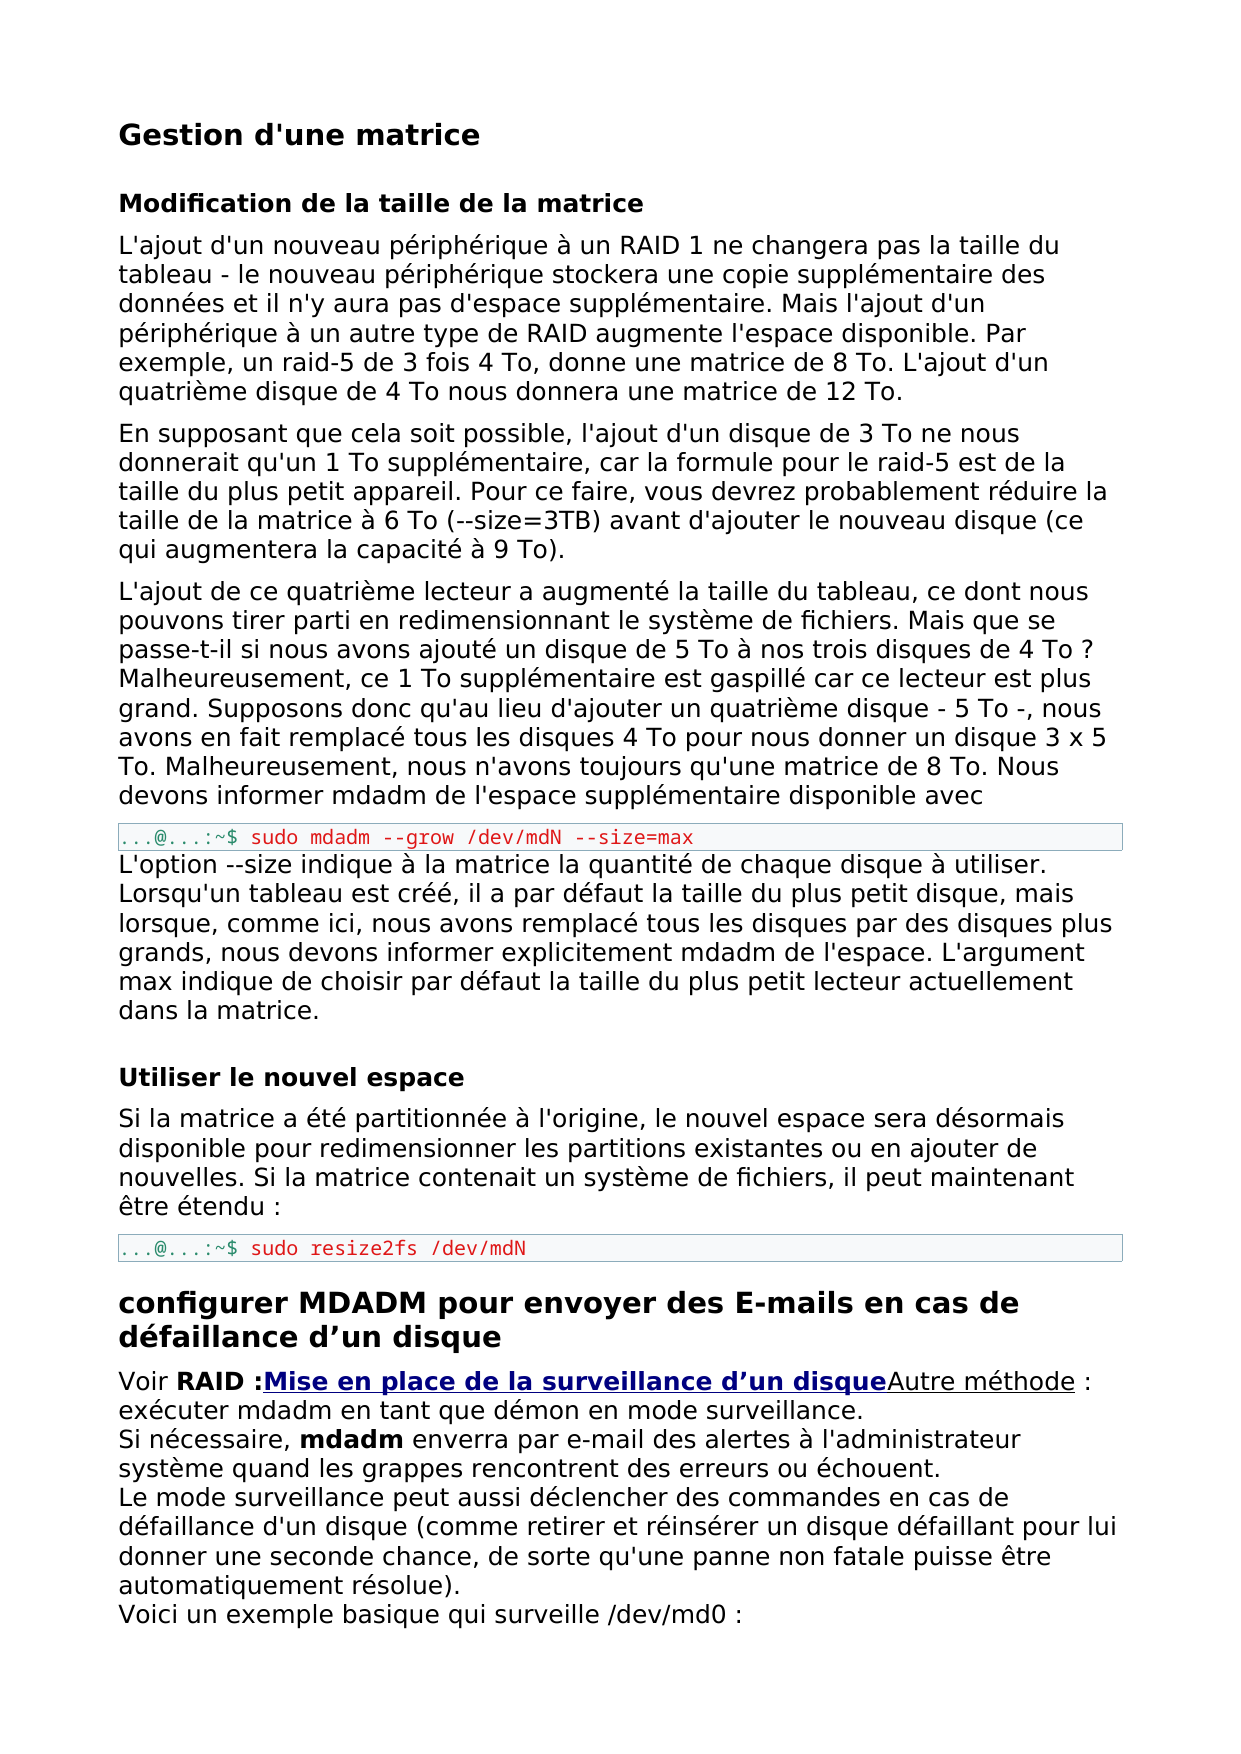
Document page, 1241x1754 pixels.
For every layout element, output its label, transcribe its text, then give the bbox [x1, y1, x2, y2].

subtitle Modification de la taille de la matrice [118, 189, 1122, 219]
text L'option --size indique à la matrice la quantité de chaque disque à utiliser. Lorsqu'un tableau est créé, il a par défaut la taille du plus petit disque, mais lorsque, comme ici, nous avons remplacé tous les disques par des disques plus grands, nous devons informer explicitement mdadm de l'espace. L'argument max indique de choisir par défaut la taille du plus petit lecteur actuellement dans la matrice. [118, 851, 1122, 1025]
text ...@...:~$ sudo resize2fs /dev/mdN [119, 1235, 1122, 1261]
text En supposant que cela soit possible, l'ajout d'un disque de 3 To ne nous donnerait qu'un 1 To supplémentaire, car la formule pour le raid-5 est de la taille du plus petit appareil. Pour ce faire, vous devrez probablement réduire la taille de la matrice à 6 To (--size=3TB) avant d'ajouter le nouveau disque (ce qui augmentera la capacité à 9 To). [118, 419, 1122, 564]
subtitle Utiliser le nouvel espace [118, 1063, 1122, 1092]
text L'ajout d'un nouveau périphérique à un RAID 1 ne changera pas la taille du tableau - le nouveau périphérique stockera une copie supplémentaire des données et il n'y aura pas d'espace supplémentaire. Mais l'ajout d'un périphérique à un autre type de RAID augmente l'espace disponible. Par exemple, un raid-5 de 3 fois 4 To, donne une matrice de 8 To. L'ajout d'un quatrième disque de 4 To nous donnera une matrice de 12 To. [118, 231, 1122, 406]
text Voir RAID :Mise en place de la surveillance d’un disqueAutre méthode : exécuter mdadm en tant que démon en mode surveillance. Si nécessaire, mdadm enverra par e-mail des alertes à l'administrateur système quand les grappes rencontrent des erreurs ou échouent. Le mode surveillance peut aussi déclencher des commandes en cas de défaillance d'un disque (comme retirer et réinsérer un disque défaillant pour lui donner une seconde chance, de sorte qu'une panne non fatale puisse être automatiquement résolue). Voici un exemple basique qui surveille /dev/md0 : [118, 1367, 1122, 1629]
text L'ajout de ce quatrième lecteur a augmenté la taille du tableau, ce dont nous pouvons tirer parti en redimensionnant le système de fichiers. Mais que se passe-t-il si nous avons ajouté un disque de 5 To à nos trois disques de 4 To ? Malheureusement, ce 1 To supplémentaire est gaspillé car ce lecteur est plus grand. Supposons donc qu'au lieu d'ajouter un quatrième disque - 5 To -, nous avons en fait remplacé tous les disques 4 To pour nous donner un disque 3 x 5 To. Malheureusement, nous n'avons toujours qu'une matrice de 8 To. Nous devons informer mdadm de l'espace supplémentaire disponible avec [118, 577, 1122, 810]
text Si la matrice a été partitionnée à l'origine, le nouvel espace sera désormais disponible pour redimensionner les partitions existantes ou en ajouter de nouvelles. Si la matrice contenait un système de fichiers, il peut maintenant être étendu : [118, 1104, 1122, 1221]
subtitle configurer MDADM pour envoyer des E-mails en cas de défaillance d’un disque [118, 1286, 1122, 1354]
text ...@...:~$ sudo mdadm --grow /dev/mdN --size=max [119, 824, 1122, 850]
subtitle Gestion d'une matrice [118, 118, 1122, 152]
